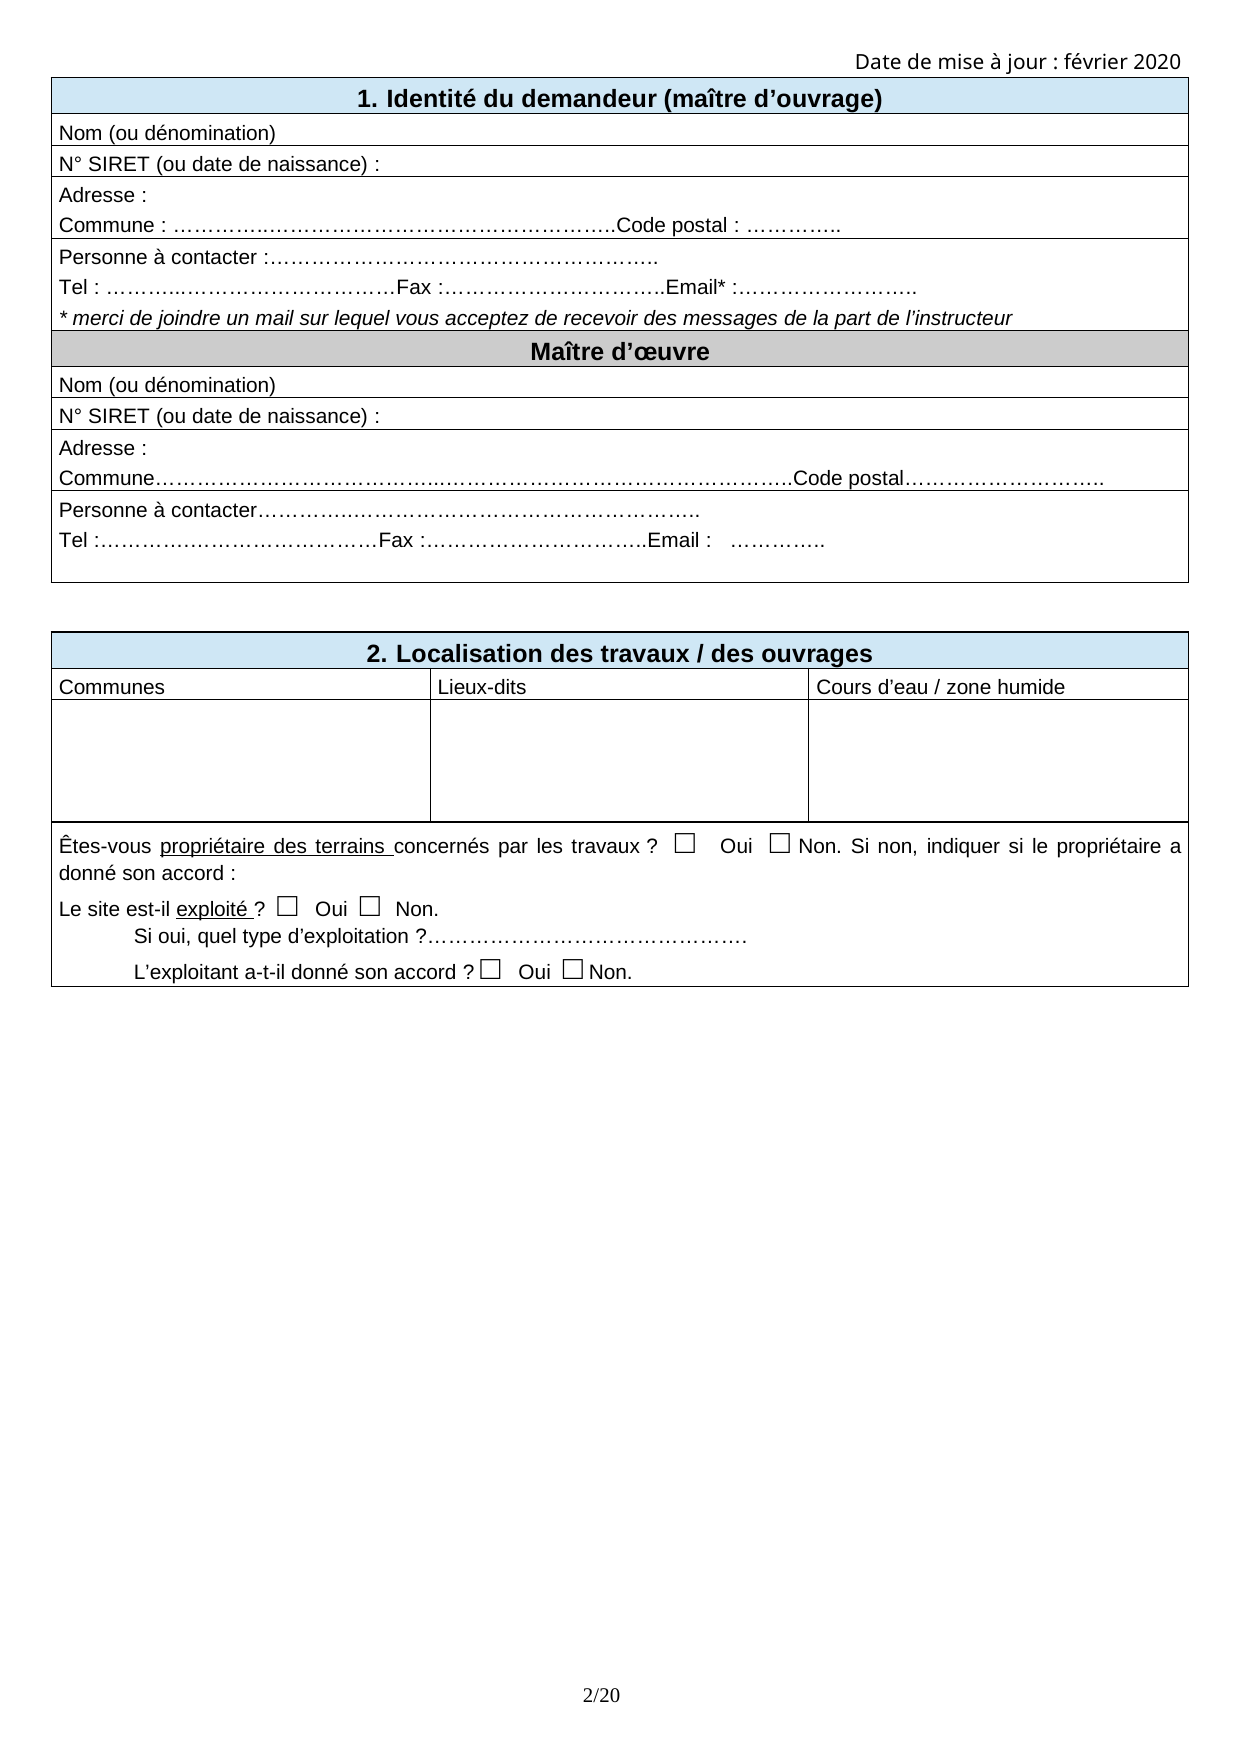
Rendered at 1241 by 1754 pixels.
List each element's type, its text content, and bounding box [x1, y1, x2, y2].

table_cell Maître d’œuvre [52, 331, 1188, 366]
table_cell [52, 700, 430, 821]
table_cell Communes [52, 669, 430, 699]
table_cell Cours d’eau / zone humide [809, 669, 1188, 699]
table_cell Personne à contacter…………..………………………………………….. Tel :………….………………………Fax :…………………………..Email : ………….. [52, 491, 1188, 582]
table_cell Êtes-vous propriétaire des terrains concernés par les travaux ? □ Oui □ Non. Si non, indiquer si le propriétaire a donné son accord : Le site est-il exploité ? □ Oui □ Non. Si oui, quel type d’exploitation ?………………………………………. L’exploitant a-t-il donné son accord ? □ Oui □ Non. [52, 823, 1188, 986]
table_header Localisation des travaux / des ouvrages [52, 633, 1188, 668]
table_header Identité du demandeur (maître d’ouvrage) [52, 78, 1188, 113]
table_cell Lieux-dits [431, 669, 808, 699]
table_cell [809, 700, 1188, 821]
table_cell Nom (ou dénomination) [52, 114, 1188, 144]
table_cell Nom (ou dénomination) [52, 367, 1188, 397]
table_cell Personne à contacter :……………………………………………….. Tel : ………...…………………………Fax :…………………………..Email* :…………………….. * merci de joindre un mail sur lequel vous acceptez de recevoir des messages de la part de l’instructeur [52, 239, 1188, 329]
table_cell N° SIRET (ou date de naissance) : [52, 146, 1188, 176]
table_cell Adresse : Commune : …………..…………………………………………..Code postal : ………….. [52, 177, 1188, 237]
table_cell N° SIRET (ou date de naissance) : [52, 398, 1188, 428]
table_cell Adresse : Commune…………………………………...…………………………………………..Code postal……………………….. [52, 430, 1188, 490]
table_cell [431, 700, 808, 821]
